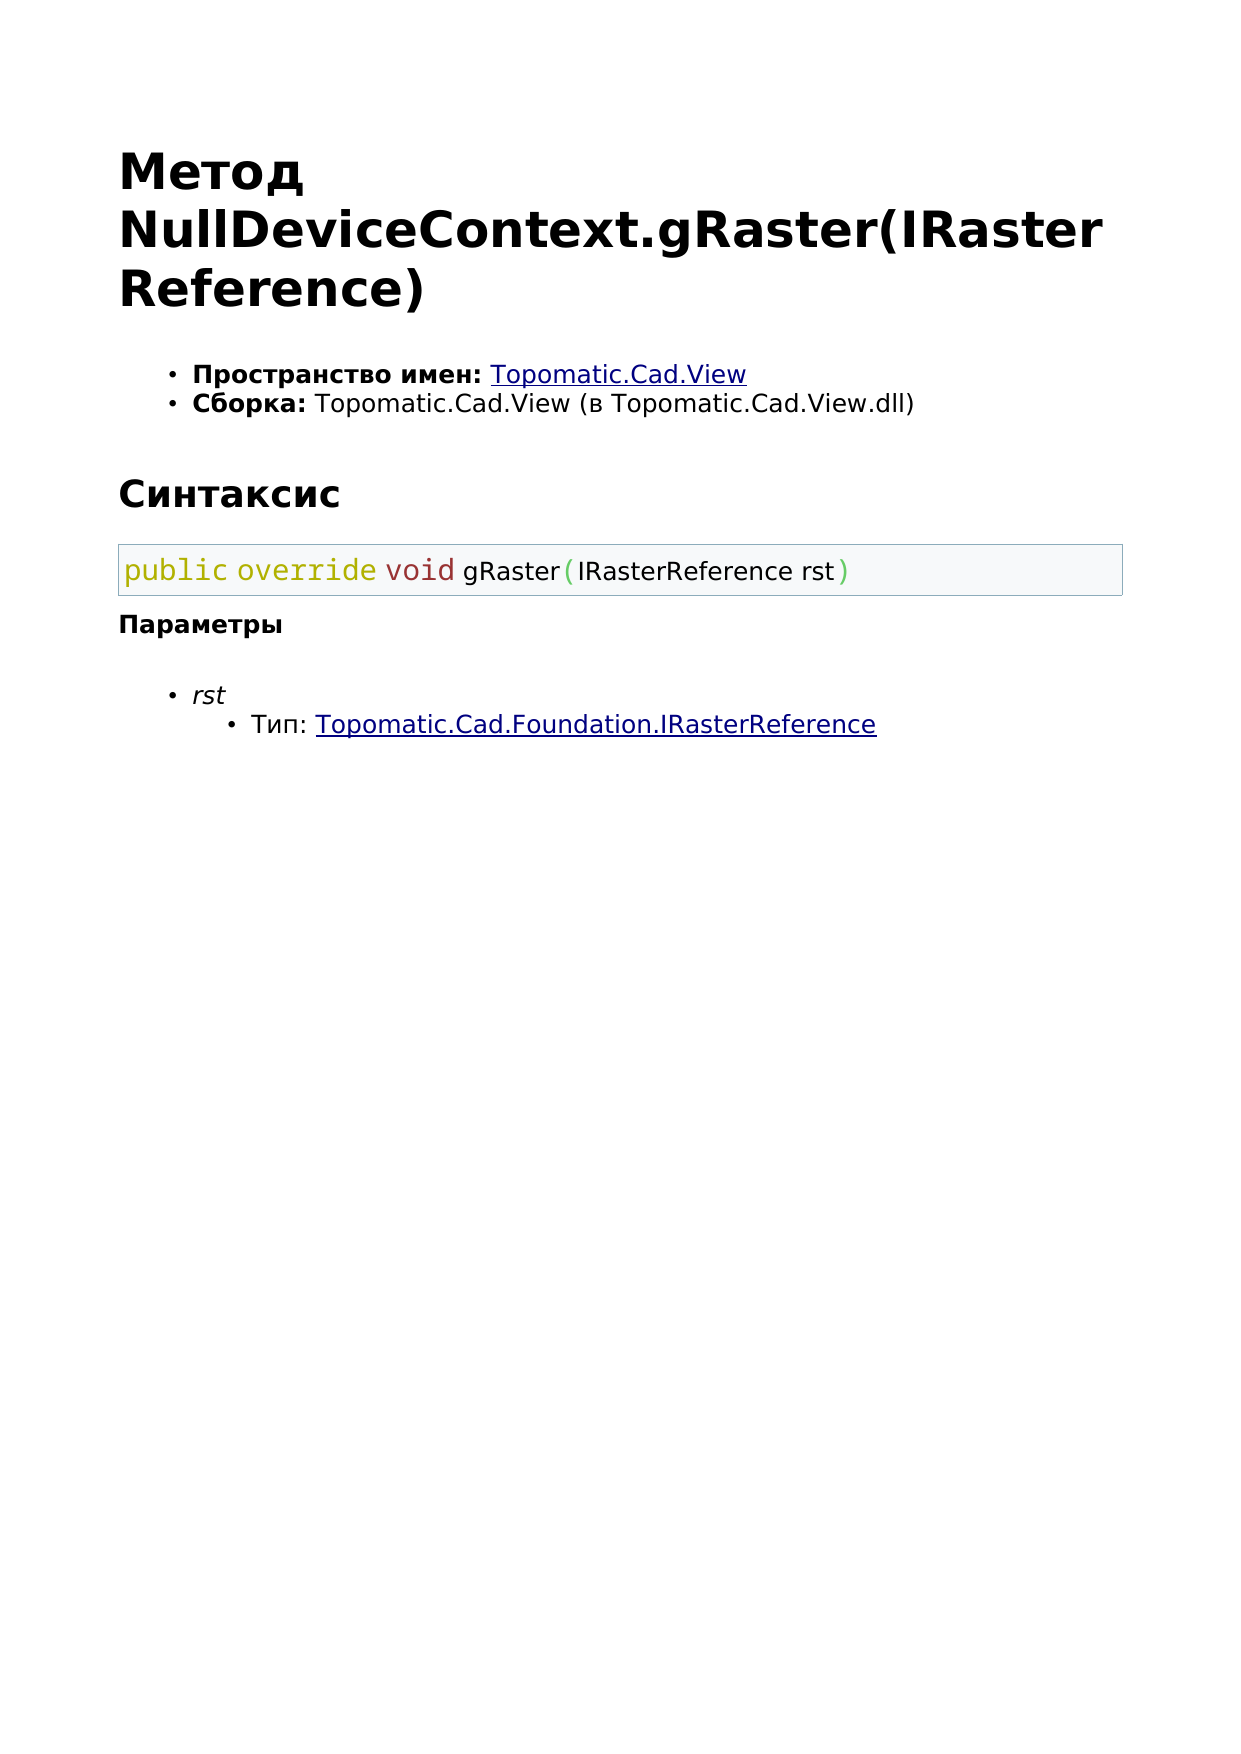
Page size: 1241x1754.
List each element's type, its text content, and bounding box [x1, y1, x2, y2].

list Пространство имен: Topomatic.Cad.View [177, 360, 1122, 389]
subtitle Метод NullDeviceContext.gRaster(IRasterReference) [118, 143, 1122, 318]
list rst [177, 681, 1122, 710]
list Сборка: Topomatic.Cad.View (в Topomatic.Cad.View.dll) [177, 389, 1122, 418]
table_header public override void gRaster(IRasterReference rst) [119, 545, 1122, 595]
list Тип: Topomatic.Cad.Foundation.IRasterReference [236, 710, 1122, 739]
text Параметры [118, 610, 1122, 639]
subtitle Синтаксис [118, 473, 1122, 516]
